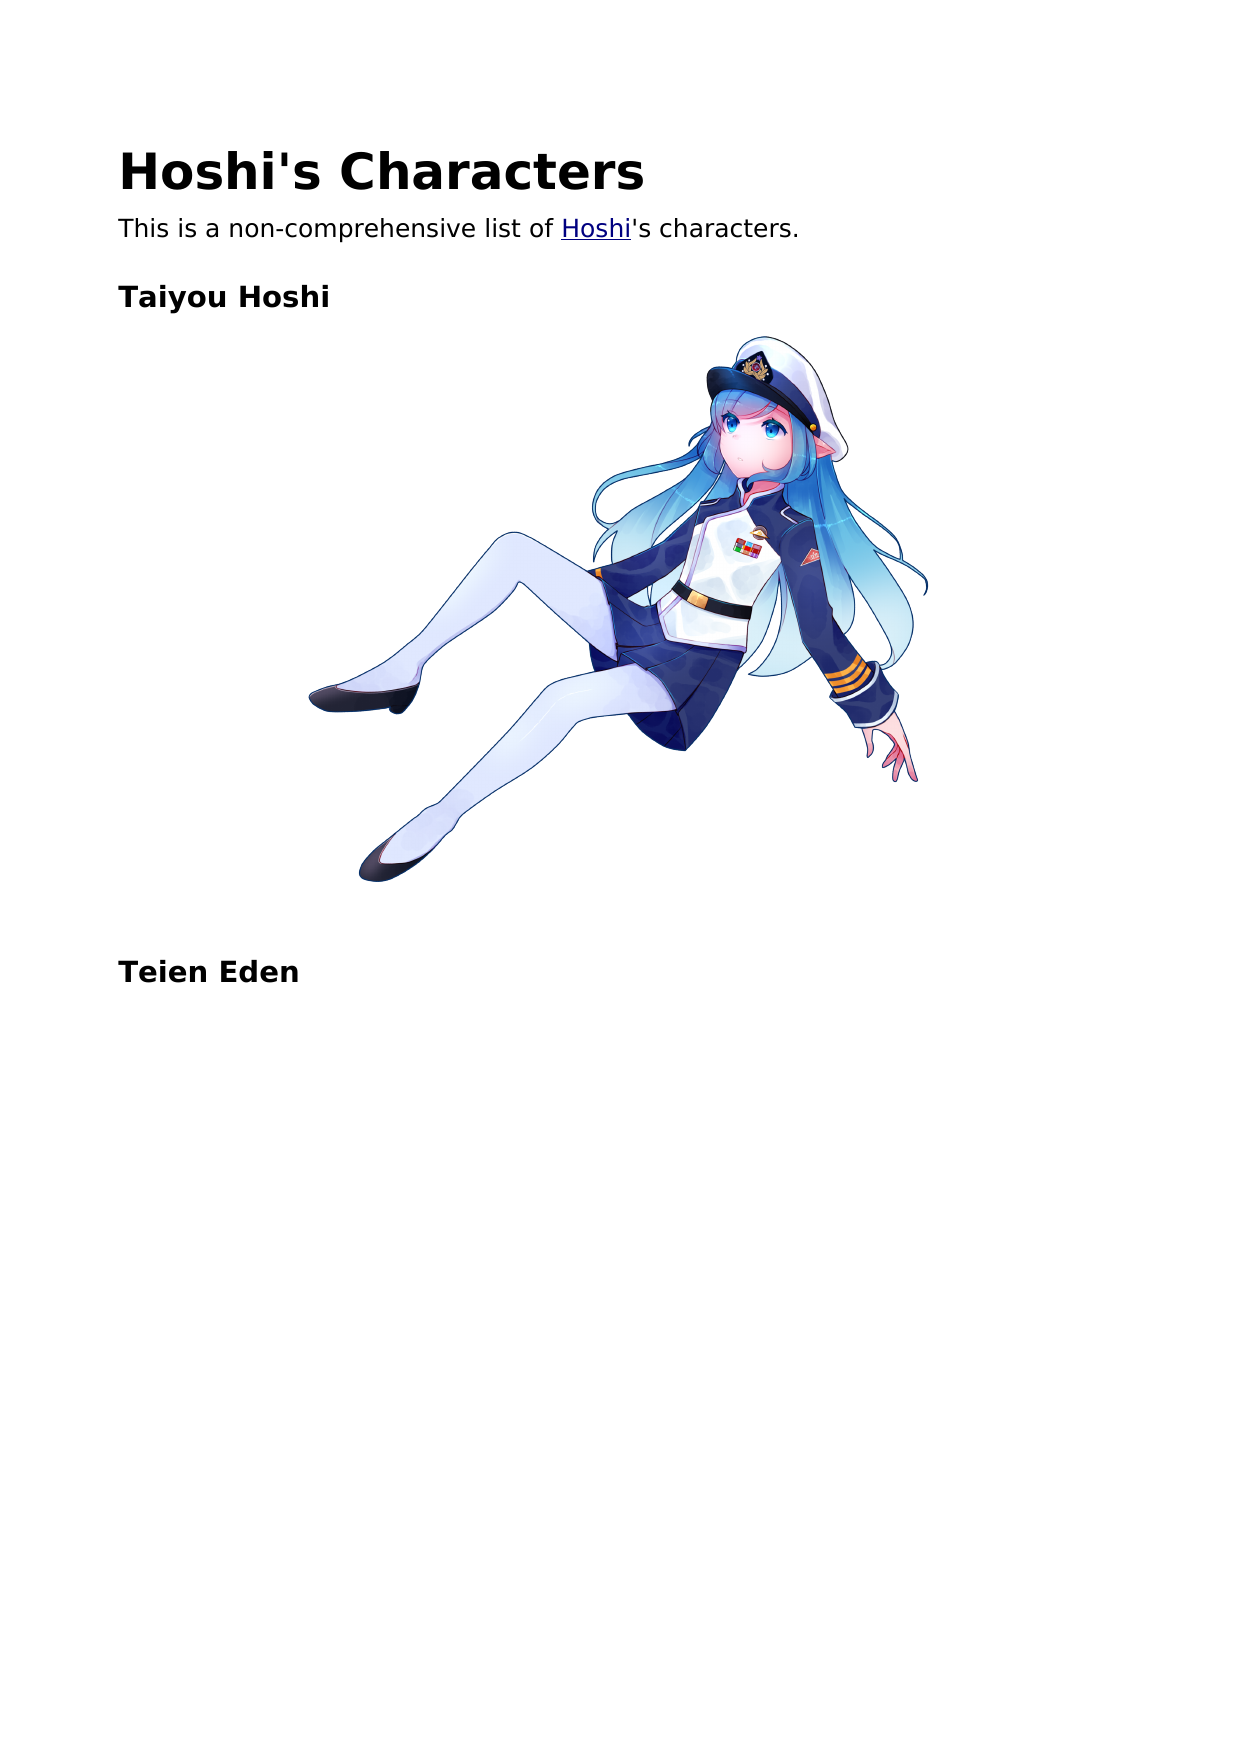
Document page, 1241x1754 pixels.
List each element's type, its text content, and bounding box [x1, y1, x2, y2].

subtitle Teien Eden [118, 956, 1122, 990]
text This is a non-comprehensive list of Hoshi's characters. [118, 214, 1122, 243]
picture [307, 327, 933, 889]
subtitle Hoshi's Characters [118, 143, 1122, 201]
subtitle Taiyou Hoshi [118, 281, 1122, 314]
